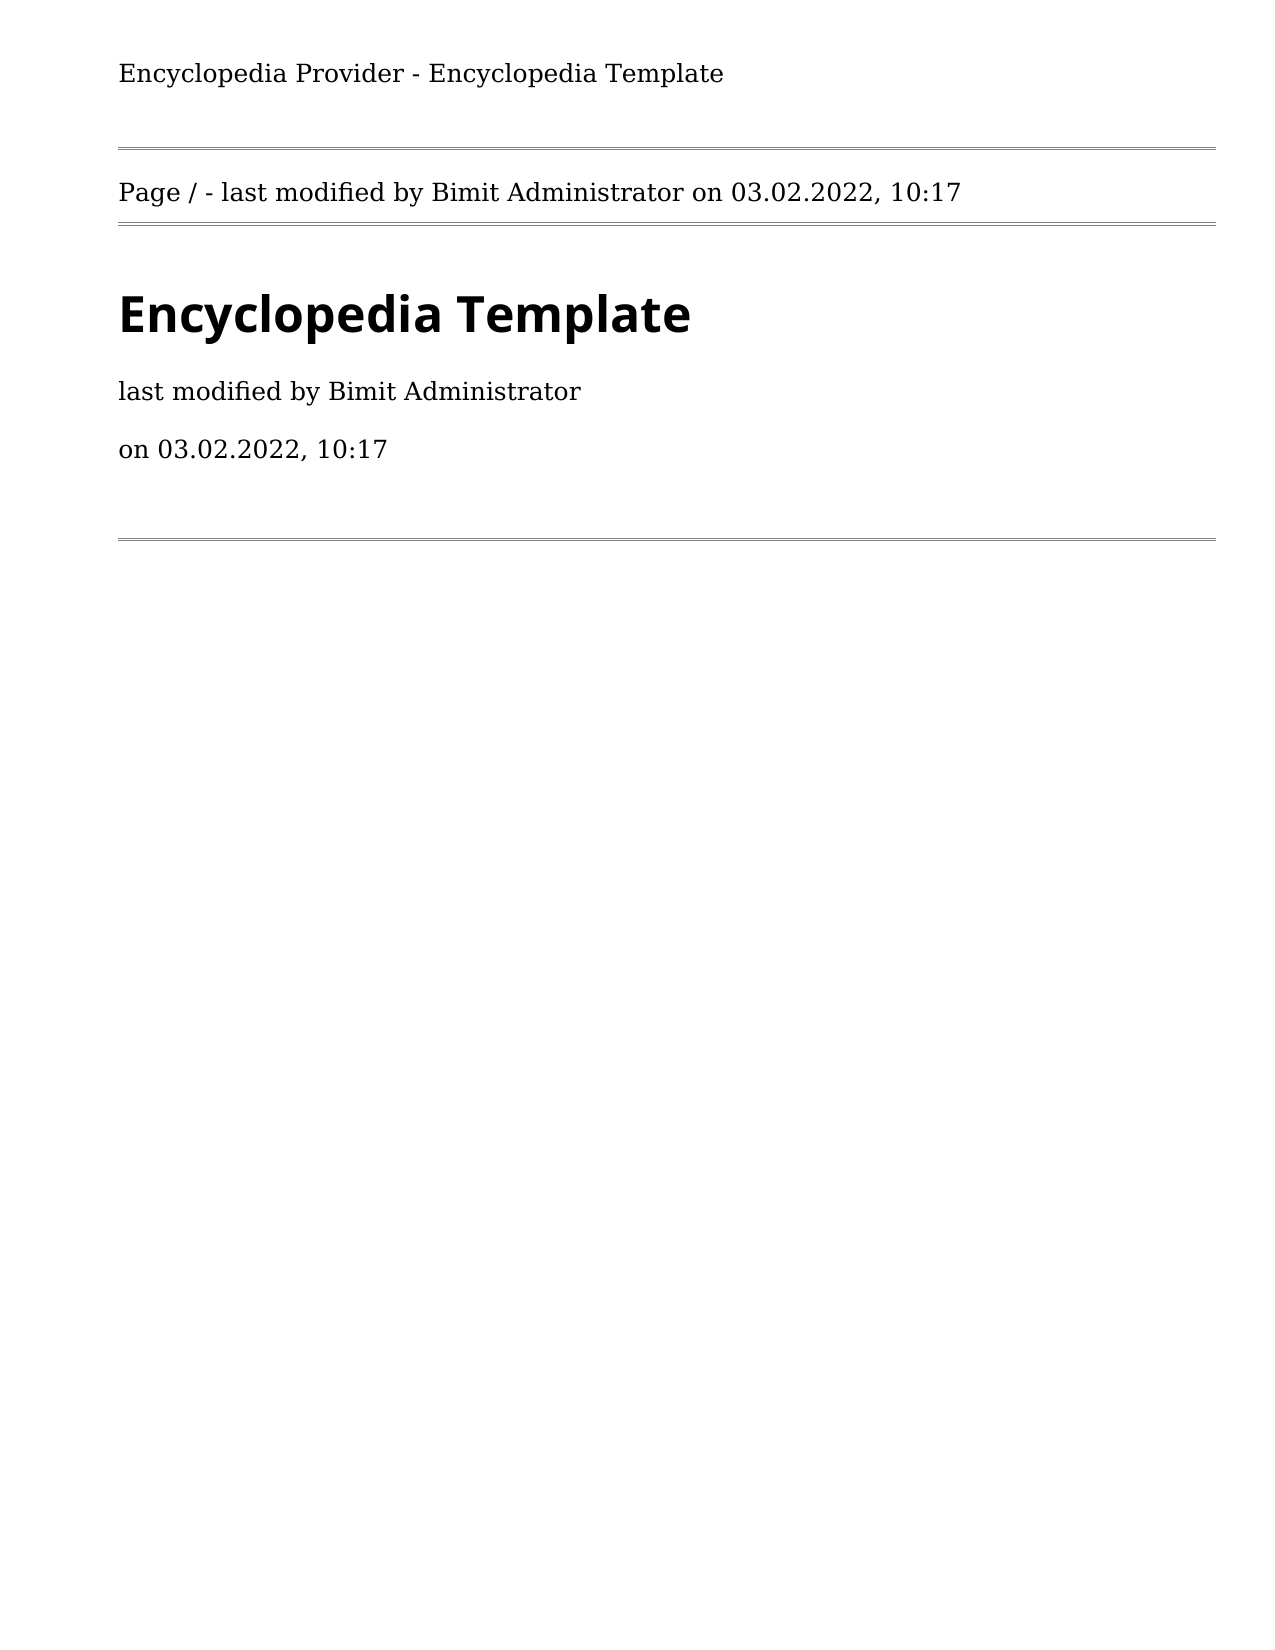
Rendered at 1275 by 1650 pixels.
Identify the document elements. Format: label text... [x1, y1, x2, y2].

text Page / - last modified by Bimit Administrator on 03.02.2022, 10:17 [118, 179, 1216, 208]
text on 03.02.2022, 10:17 [118, 435, 1216, 464]
text Encyclopedia Provider - Encyclopedia Template [118, 59, 1216, 88]
subtitle Encyclopedia Template [118, 279, 1216, 347]
text last modified by Bimit Administrator [118, 377, 1216, 406]
